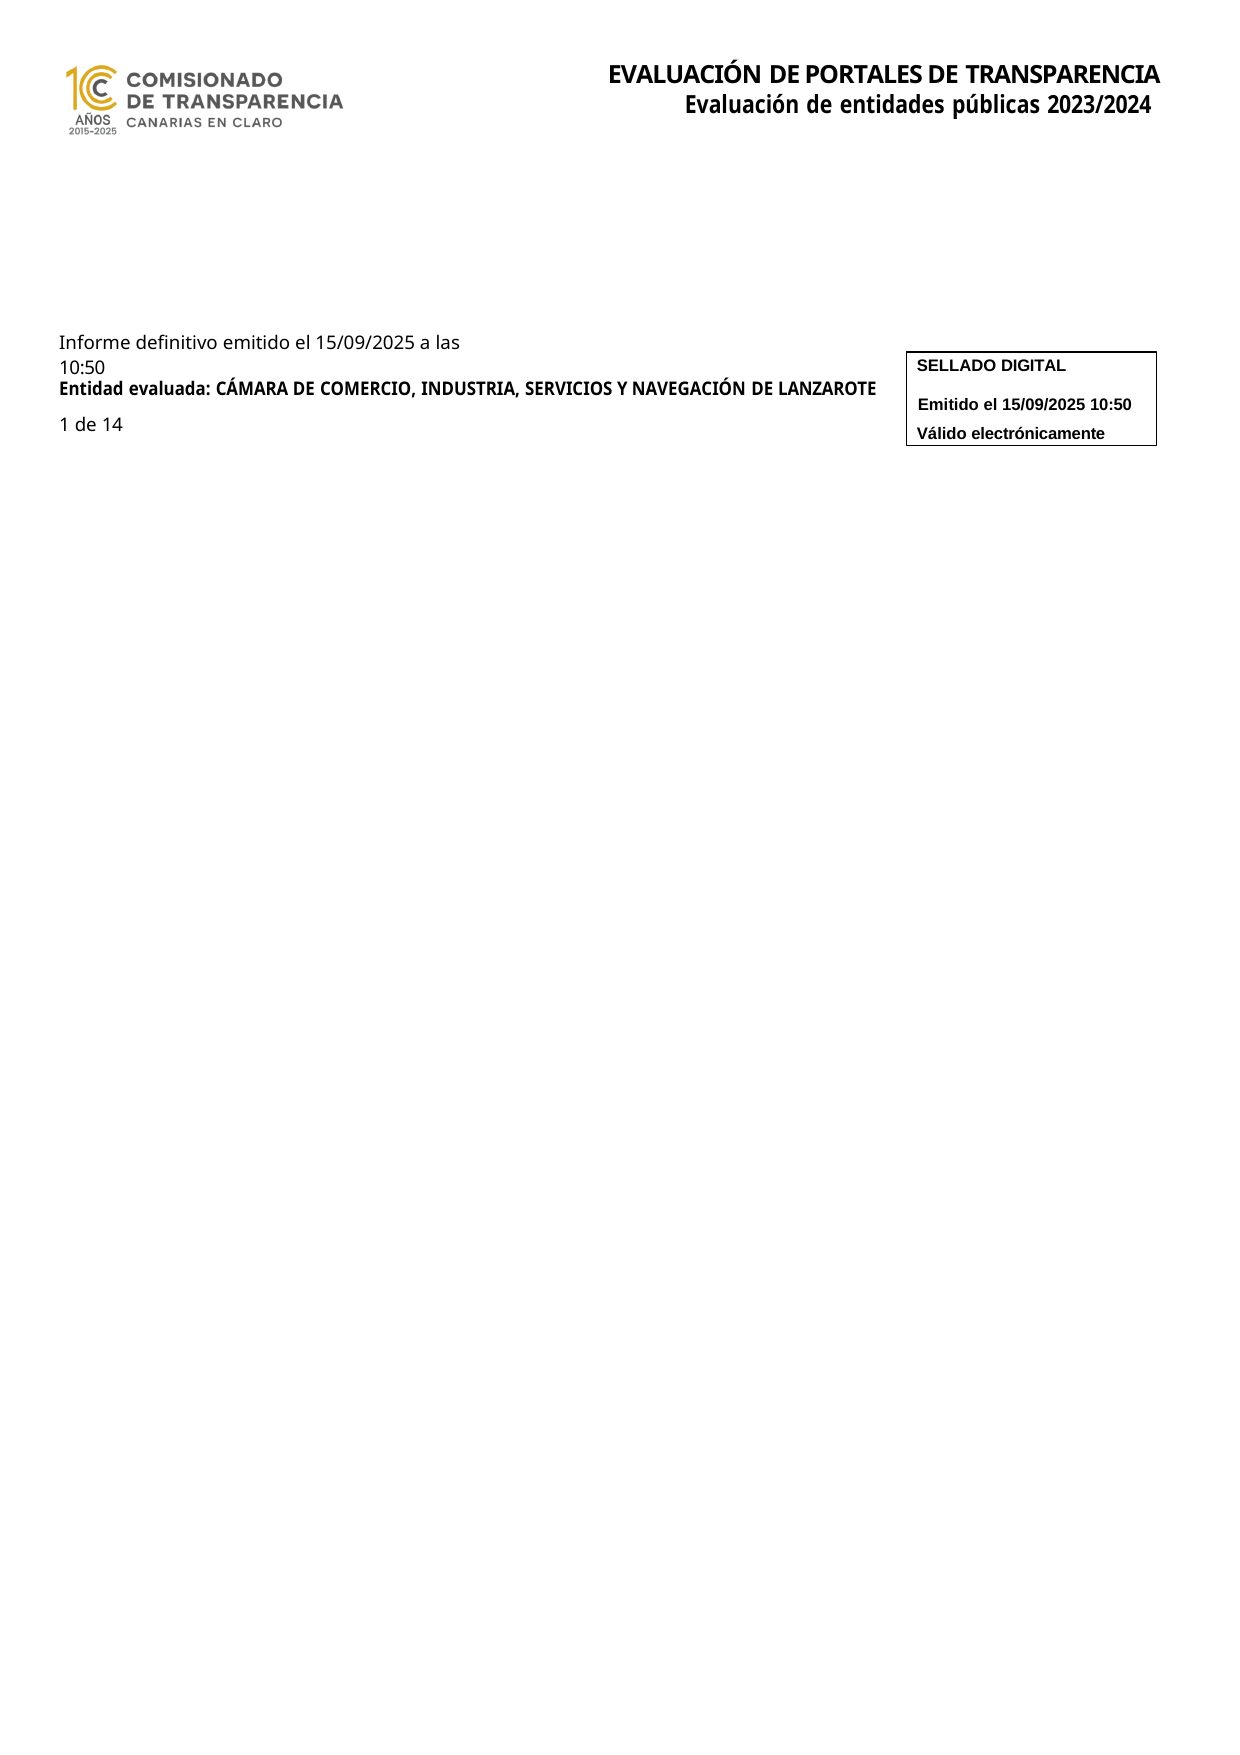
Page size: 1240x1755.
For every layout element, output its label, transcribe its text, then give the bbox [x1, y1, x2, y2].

text Entidad evaluada: CÁMARA DE COMERCIO, INDUSTRIA, SERVICIOS Y NAVEGACIÓN DE LANZAROTE [59, 380, 906, 400]
text Válido electrónicamente [1157, 424, 1195, 443]
text 1 de 14 [59, 413, 126, 435]
text Informe definitivo emitido el 15/09/2025 a las 10:50 [59, 329, 499, 380]
text SELLADO DIGITAL [1157, 363, 1195, 373]
text Emitido el 15/09/2025 10:50 [44, 400, 906, 413]
